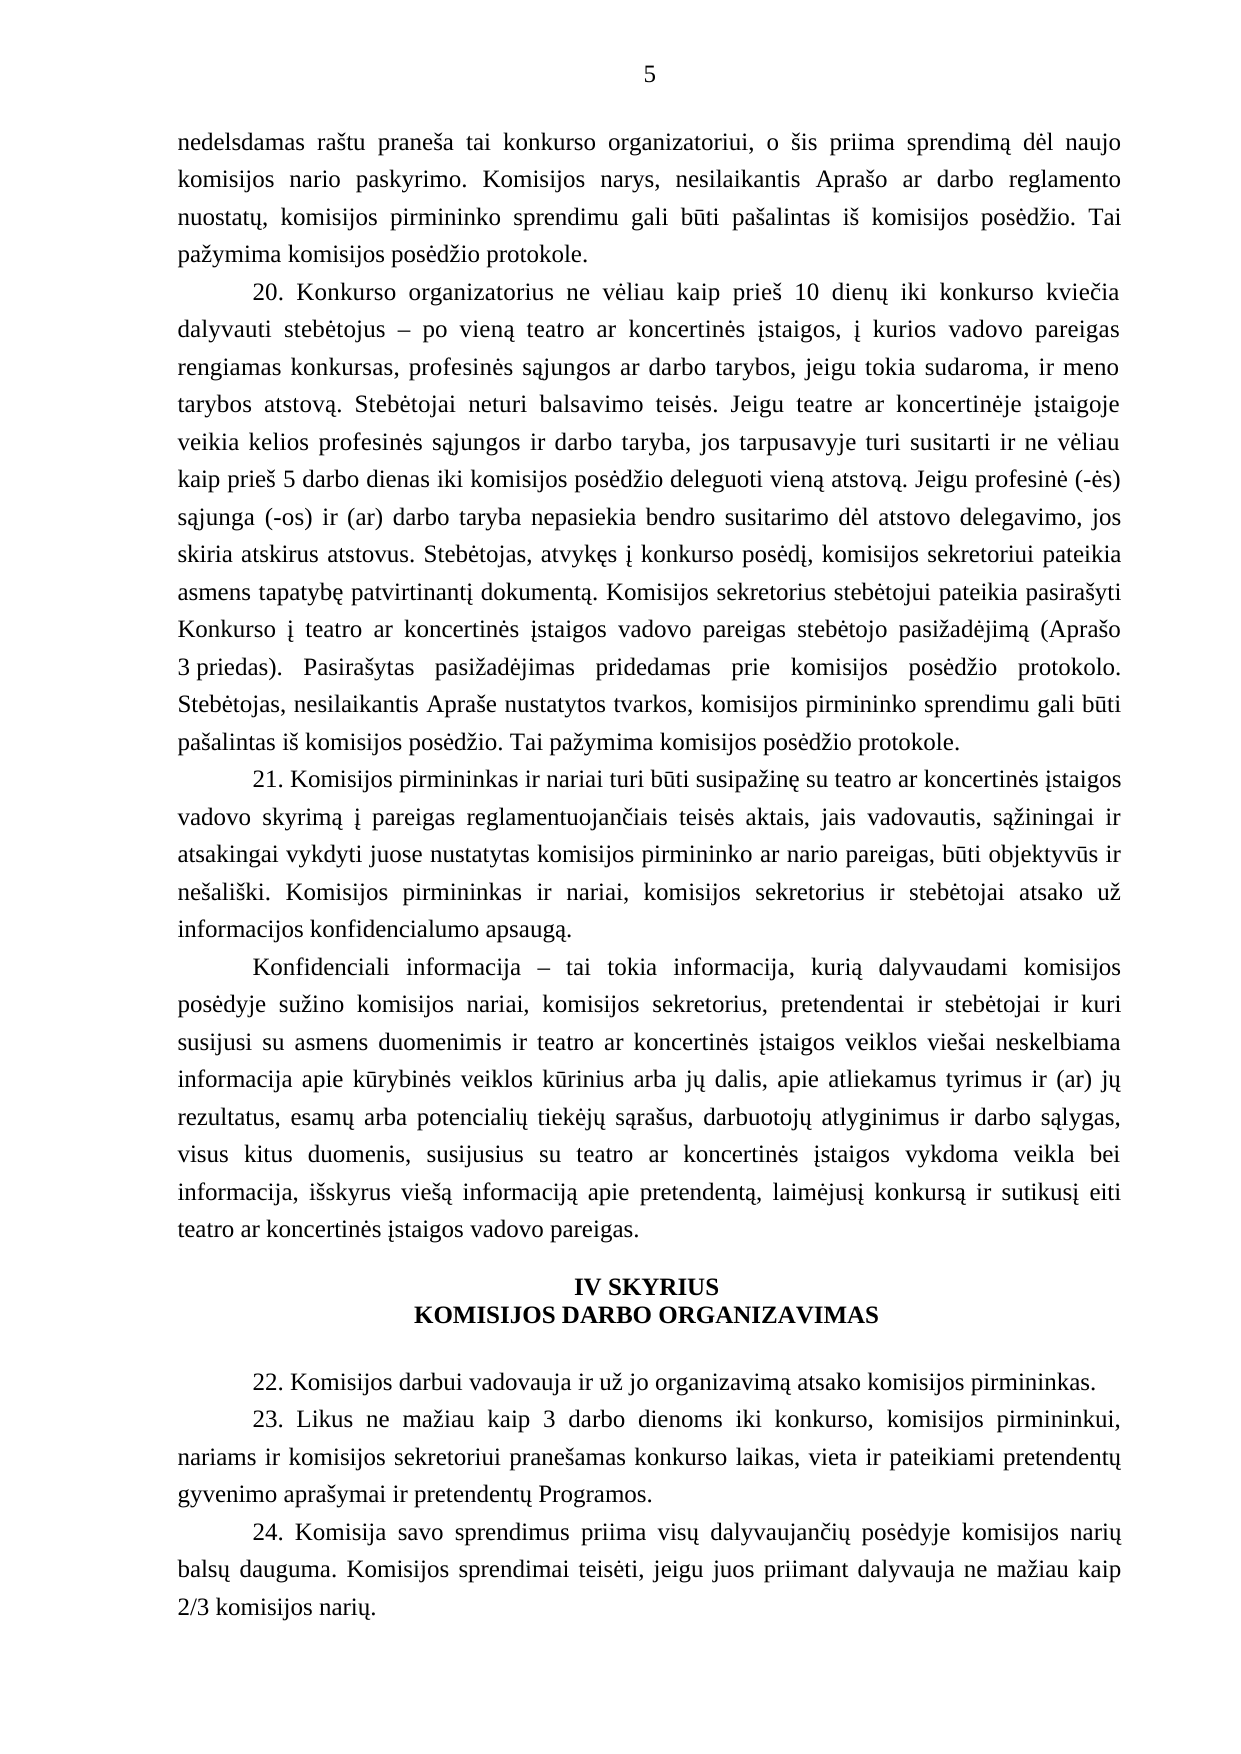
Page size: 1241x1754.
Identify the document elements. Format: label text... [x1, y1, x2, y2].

text 22. Komisijos darbui vadovauja ir už jo organizavimą atsako komisijos pirmininkas. [177, 1358, 1122, 1396]
text 24. Komisija savo sprendimus priima visų dalyvaujančių posėdyje komisijos narių balsų dauguma. Komisijos sprendimai teisėti, jeigu juos priimant dalyvauja ne mažiau kaip 2/3 komisijos narių. [177, 1508, 1122, 1621]
text 21. Komisijos pirmininkas ir nariai turi būti susipažinę su teatro ar koncertinės įstaigos vadovo skyrimą į pareigas reglamentuojančiais teisės aktais, jais vadovautis, sąžiningai ir atsakingai vykdyti juose nustatytas komisijos pirmininko ar nario pareigas, būti objektyvūs ir nešališki. Komisijos pirmininkas ir nariai, komisijos sekretorius ir stebėtojai atsako už informacijos konfidencialumo apsaugą. [177, 756, 1122, 943]
text Konfidenciali informacija – tai tokia informacija, kurią dalyvaudami komisijos posėdyje sužino komisijos nariai, komisijos sekretorius, pretendentai ir stebėtojai ir kuri susijusi su asmens duomenimis ir teatro ar koncertinės įstaigos veiklos viešai neskelbiama informacija apie kūrybinės veiklos kūrinius arba jų dalis, apie atliekamus tyrimus ir (ar) jų rezultatus, esamų arba potencialių tiekėjų sąrašus, darbuotojų atlyginimus ir darbo sąlygas, visus kitus duomenis, susijusius su teatro ar koncertinės įstaigos vykdoma veikla bei informacija, išskyrus viešą informaciją apie pretendentą, laimėjusį konkursą ir sutikusį eiti teatro ar koncertinės įstaigos vadovo pareigas. [177, 943, 1122, 1243]
text IV SKYRIUS [177, 1272, 1122, 1301]
text nedelsdamas raštu praneša tai konkurso organizatoriui, o šis priima sprendimą dėl naujo komisijos nario paskyrimo. Komisijos narys, nesilaikantis Aprašo ar darbo reglamento nuostatų, komisijos pirmininko sprendimu gali būti pašalintas iš komisijos posėdžio. Tai pažymima komisijos posėdžio protokole. [177, 118, 1122, 268]
text 23. Likus ne mažiau kaip 3 darbo dienoms iki konkurso, komisijos pirmininkui, nariams ir komisijos sekretoriui pranešamas konkurso laikas, vieta ir pateikiami pretendentų gyvenimo aprašymai ir pretendentų Programos. [177, 1396, 1122, 1508]
text 20. Konkurso organizatorius ne vėliau kaip prieš 10 dienų iki konkurso kviečia dalyvauti stebėtojus – po vieną teatro ar koncertinės įstaigos, į kurios vadovo pareigas rengiamas konkursas, profesinės sąjungos ar darbo tarybos, jeigu tokia sudaroma, ir meno tarybos atstovą. Stebėtojai neturi balsavimo teisės. Jeigu teatre ar koncertinėje įstaigoje veikia kelios profesinės sąjungos ir darbo taryba, jos tarpusavyje turi susitarti ir ne vėliau kaip prieš 5 darbo dienas iki komisijos posėdžio deleguoti vieną atstovą. Jeigu profesinė (-ės) sąjunga (-os) ir (ar) darbo taryba nepasiekia bendro susitarimo dėl atstovo delegavimo, jos skiria atskirus atstovus. Stebėtojas, atvykęs į konkurso posėdį, komisijos sekretoriui pateikia asmens tapatybę patvirtinantį dokumentą. Komisijos sekretorius stebėtojui pateikia pasirašyti Konkurso į teatro ar koncertinės įstaigos vadovo pareigas stebėtojo pasižadėjimą (Aprašo 3 priedas). Pasirašytas pasižadėjimas pridedamas prie komisijos posėdžio protokolo. Stebėtojas, nesilaikantis Apraše nustatytos tvarkos, komisijos pirmininko sprendimu gali būti pašalintas iš komisijos posėdžio. Tai pažymima komisijos posėdžio protokole. [177, 268, 1122, 756]
text KOMISIJOS DARBO ORGANIZAVIMAS [177, 1301, 1122, 1329]
